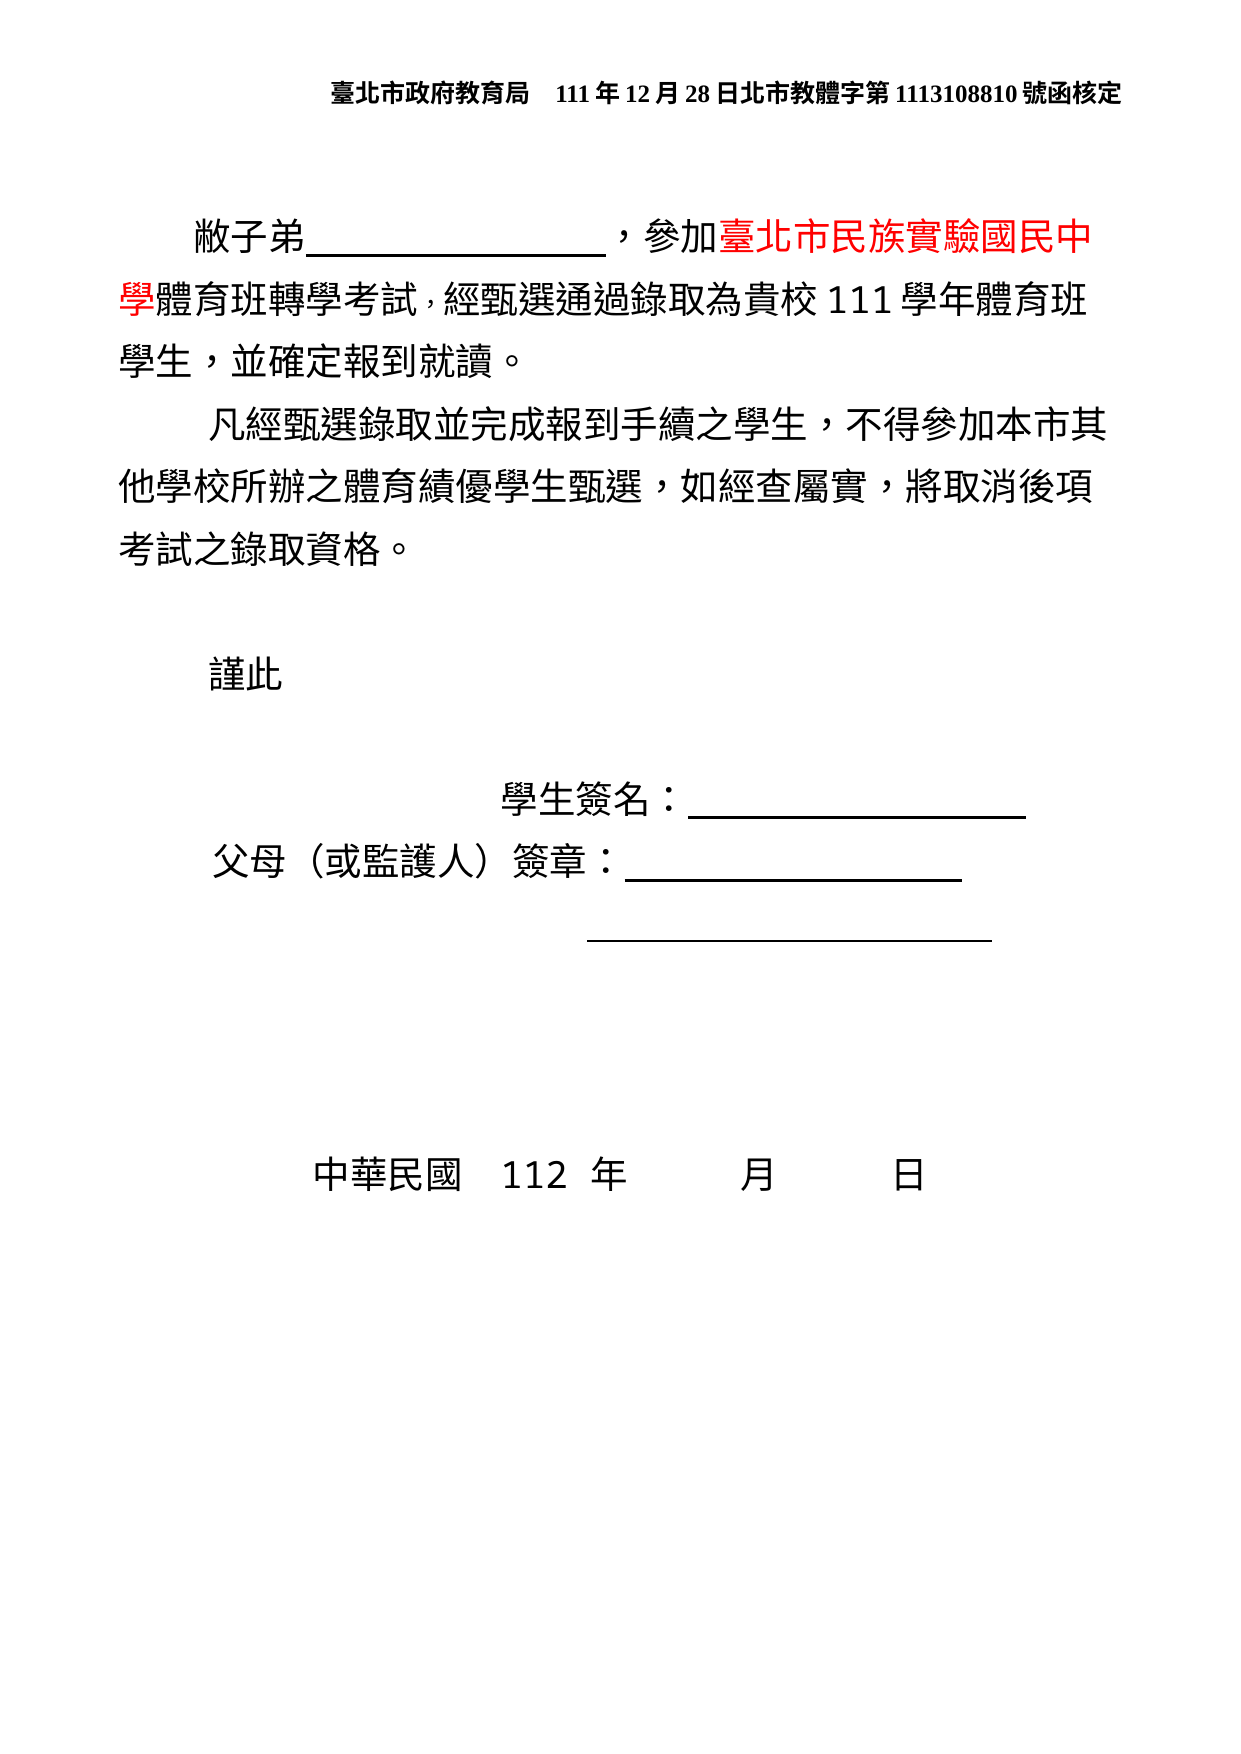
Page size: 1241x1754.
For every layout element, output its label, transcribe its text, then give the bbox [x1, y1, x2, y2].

text 謹此 [118, 630, 1122, 693]
text 父母（或監護人）簽章： [118, 818, 1122, 880]
text 學生簽名： [118, 755, 1122, 818]
text 凡經甄選錄取並完成報到手續之學生，不得參加本市其他學校所辦之體育績優學生甄選，如經查屬實，將取消後項考試之錄取資格。 [118, 380, 1122, 568]
text 敝子弟 ，參加臺北市民族實驗國民中學體育班轉學考試，經甄選通過錄取為貴校111學年體育班學生，並確定報到就讀。 [118, 193, 1122, 380]
text 中華民國 112 年 月 日 [118, 1130, 1122, 1193]
